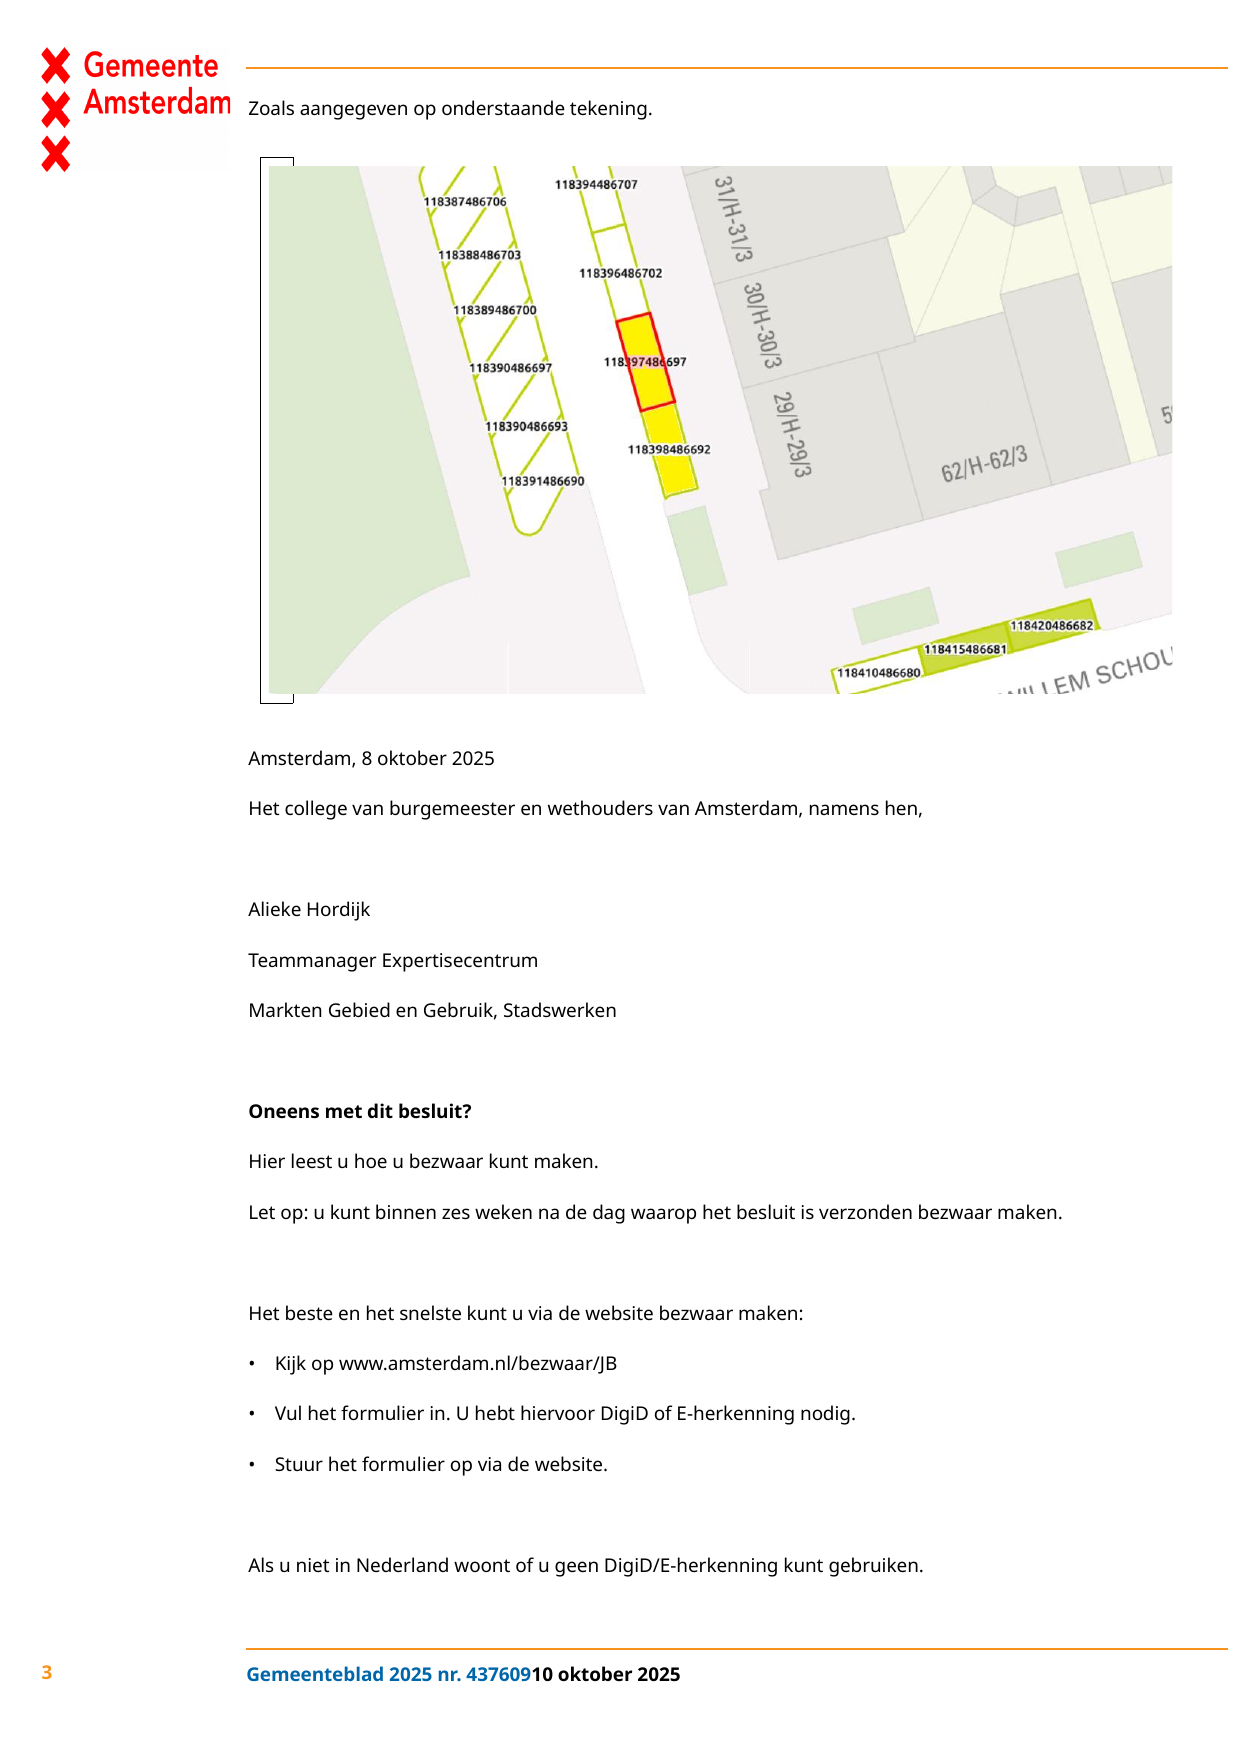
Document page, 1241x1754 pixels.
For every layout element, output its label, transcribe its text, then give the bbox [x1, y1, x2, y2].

text • Kijk op www.amsterdam.nl/bezwaar/JB [248, 1350, 1152, 1376]
text Amsterdam, 8 oktober 2025 [248, 745, 1152, 771]
picture [41, 47, 231, 172]
text Alieke Hordijk [248, 896, 1152, 922]
text Het beste en het snelste kunt u via de website bezwaar maken: [248, 1300, 1152, 1325]
text Hier leest u hoe u bezwaar kunt maken. [248, 1148, 1152, 1174]
text Oneens met dit besluit? [248, 1098, 1152, 1124]
text Let op: u kunt binnen zes weken na de dag waarop het besluit is verzonden bezwaar maken. [248, 1199, 1152, 1224]
text • Stuur het formulier op via de website. [248, 1451, 1152, 1477]
picture [268, 166, 1173, 694]
text Markten Gebied en Gebruik, Stadswerken [248, 997, 1152, 1023]
text Zoals aangegeven op onderstaande tekening. [248, 95, 1152, 121]
text • Vul het formulier in. U hebt hiervoor DigiD of E-herkenning nodig. [248, 1401, 1152, 1426]
text Het college van burgemeester en wethouders van Amsterdam, namens hen, [248, 796, 1152, 821]
text Teammanager Expertisecentrum [248, 947, 1152, 972]
text Als u niet in Nederland woont of u geen DigiD/E-herkenning kunt gebruiken. [248, 1552, 1152, 1577]
